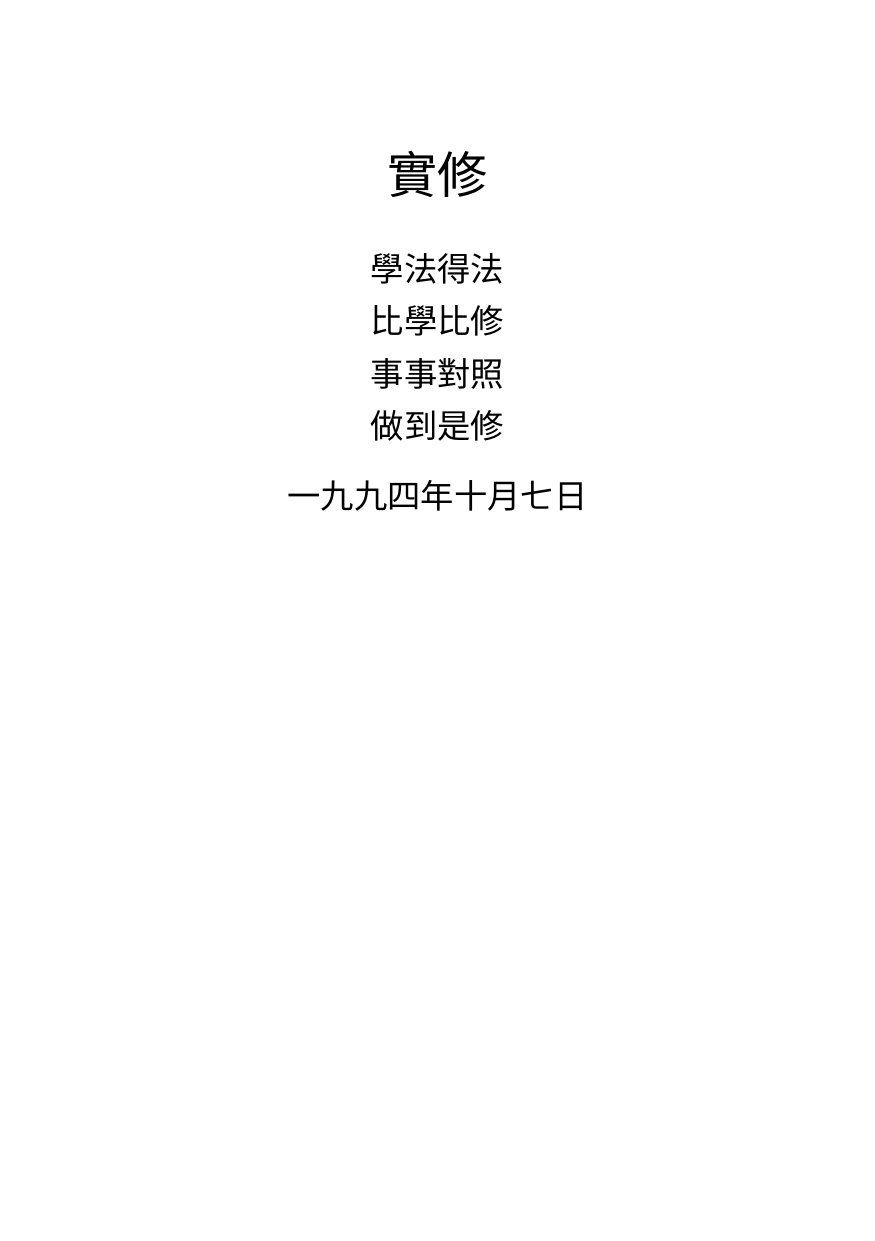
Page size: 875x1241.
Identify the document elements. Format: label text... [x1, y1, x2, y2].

text 學法得法 比學比修 事事對照 做到是修 [135, 243, 739, 448]
text 一九九四年十月七日 [135, 469, 739, 518]
title 實修 [135, 135, 739, 207]
